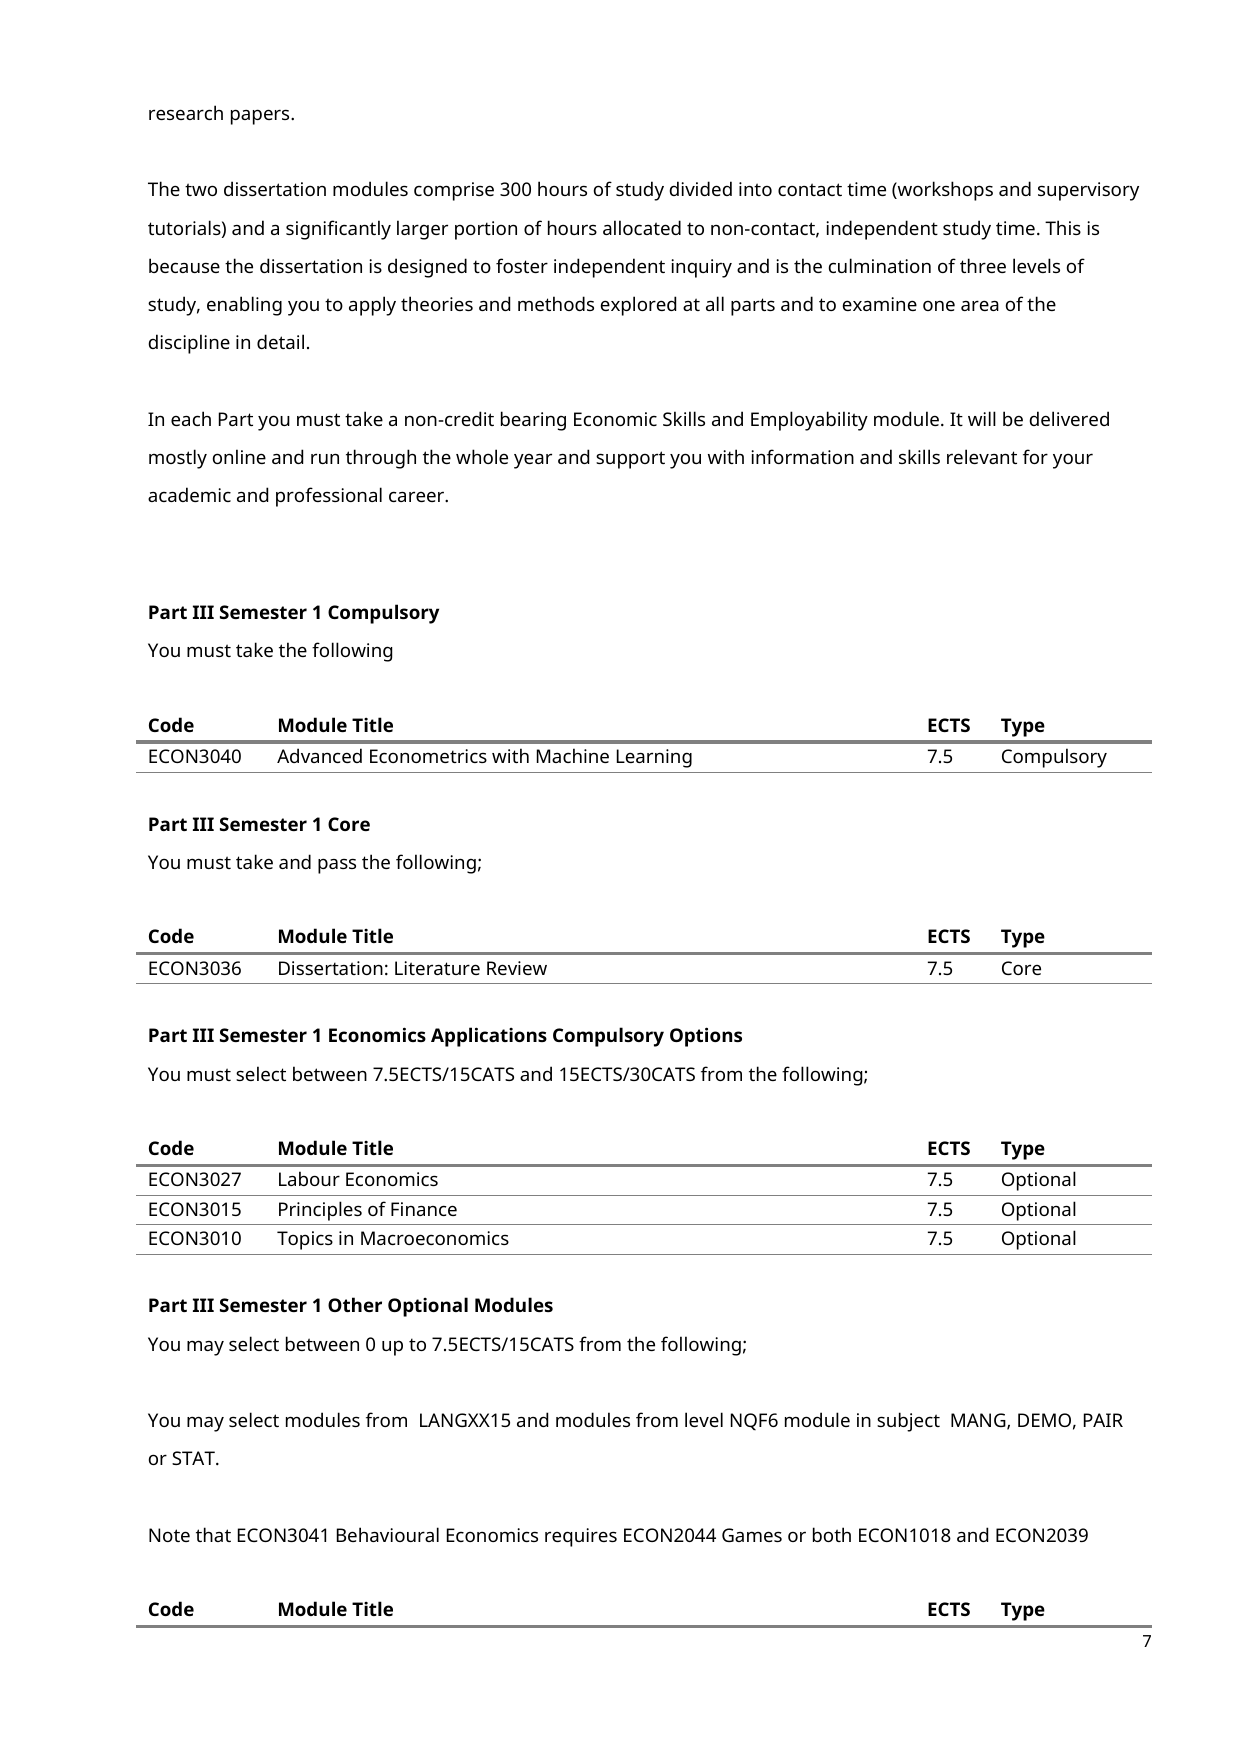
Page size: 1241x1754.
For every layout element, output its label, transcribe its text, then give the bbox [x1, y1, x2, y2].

table_cell 7.5 [916, 1167, 989, 1195]
table_cell Principles of Finance [266, 1196, 916, 1224]
table_cell Optional [989, 1196, 1152, 1224]
table_cell 7.5 [916, 1225, 989, 1253]
table_cell Code [136, 1135, 266, 1163]
table_cell research papers. The two dissertation modules comprise 300 hours of study divided into contact time (workshops and supervisory tutorials) and a significantly larger portion of hours allocated to non-contact, independent study time. This is because the dissertation is designed to foster independent inquiry and is the culmination of three levels of study, enabling you to apply theories and methods explored at all parts and to examine one area of the discipline in detail. In each Part you must take a non-credit bearing Economic Skills and Employability module. It will be delivered mostly online and run through the whole year and support you with information and skills relevant for your academic and professional career. [136, 99, 1152, 561]
table_cell Code [136, 924, 266, 952]
table_cell ECTS [916, 1135, 989, 1163]
table_cell 7.5 [916, 955, 989, 983]
table_cell Core [989, 955, 1152, 983]
table_cell 7.5 [916, 744, 989, 772]
table_cell Module Title [266, 1135, 916, 1163]
table_cell Optional [989, 1225, 1152, 1253]
table_cell Dissertation: Literature Review [266, 955, 916, 983]
table_cell ECON3040 [136, 744, 266, 772]
table_cell ECON3027 [136, 1167, 266, 1195]
table_cell Type [989, 712, 1152, 740]
table_cell 7.5 [916, 1196, 989, 1224]
table_cell Optional [989, 1167, 1152, 1195]
table_cell Type [989, 1135, 1152, 1163]
table_cell ECON3015 [136, 1196, 266, 1224]
table_cell Module Title [266, 712, 916, 740]
table_cell Part III Semester 1 Other Optional Modules You may select between 0 up to 7.5ECTS/15CATS from the following; You may select modules from LANGXX15 and modules from level NQF6 module in subject MANG, DEMO, PAIR or STAT. Note that ECON3041 Behavioural Economics requires ECON2044 Games or both ECON1018 and ECON2039 [136, 1255, 1152, 1597]
table_cell Advanced Econometrics with Machine Learning [266, 744, 916, 772]
table_cell ECTS [916, 1597, 989, 1625]
table_cell Code [136, 712, 266, 740]
table_cell ECTS [916, 924, 989, 952]
table_cell Code [136, 1597, 266, 1625]
table_cell Type [989, 924, 1152, 952]
table_cell Part III Semester 1 Compulsory You must take the following [136, 561, 1152, 712]
table_cell Labour Economics [266, 1167, 916, 1195]
table_cell Part III Semester 1 Core You must take and pass the following; [136, 773, 1152, 924]
table_cell ECON3036 [136, 955, 266, 983]
table_cell ECON3010 [136, 1225, 266, 1253]
table_cell ECTS [916, 712, 989, 740]
table_cell Compulsory [989, 744, 1152, 772]
table_cell Type [989, 1597, 1152, 1625]
table_cell Module Title [266, 1597, 916, 1625]
table_cell Part III Semester 1 Economics Applications Compulsory Options You must select between 7.5ECTS/15CATS and 15ECTS/30CATS from the following; [136, 984, 1152, 1135]
table_cell Module Title [266, 924, 916, 952]
table_cell Topics in Macroeconomics [266, 1225, 916, 1253]
